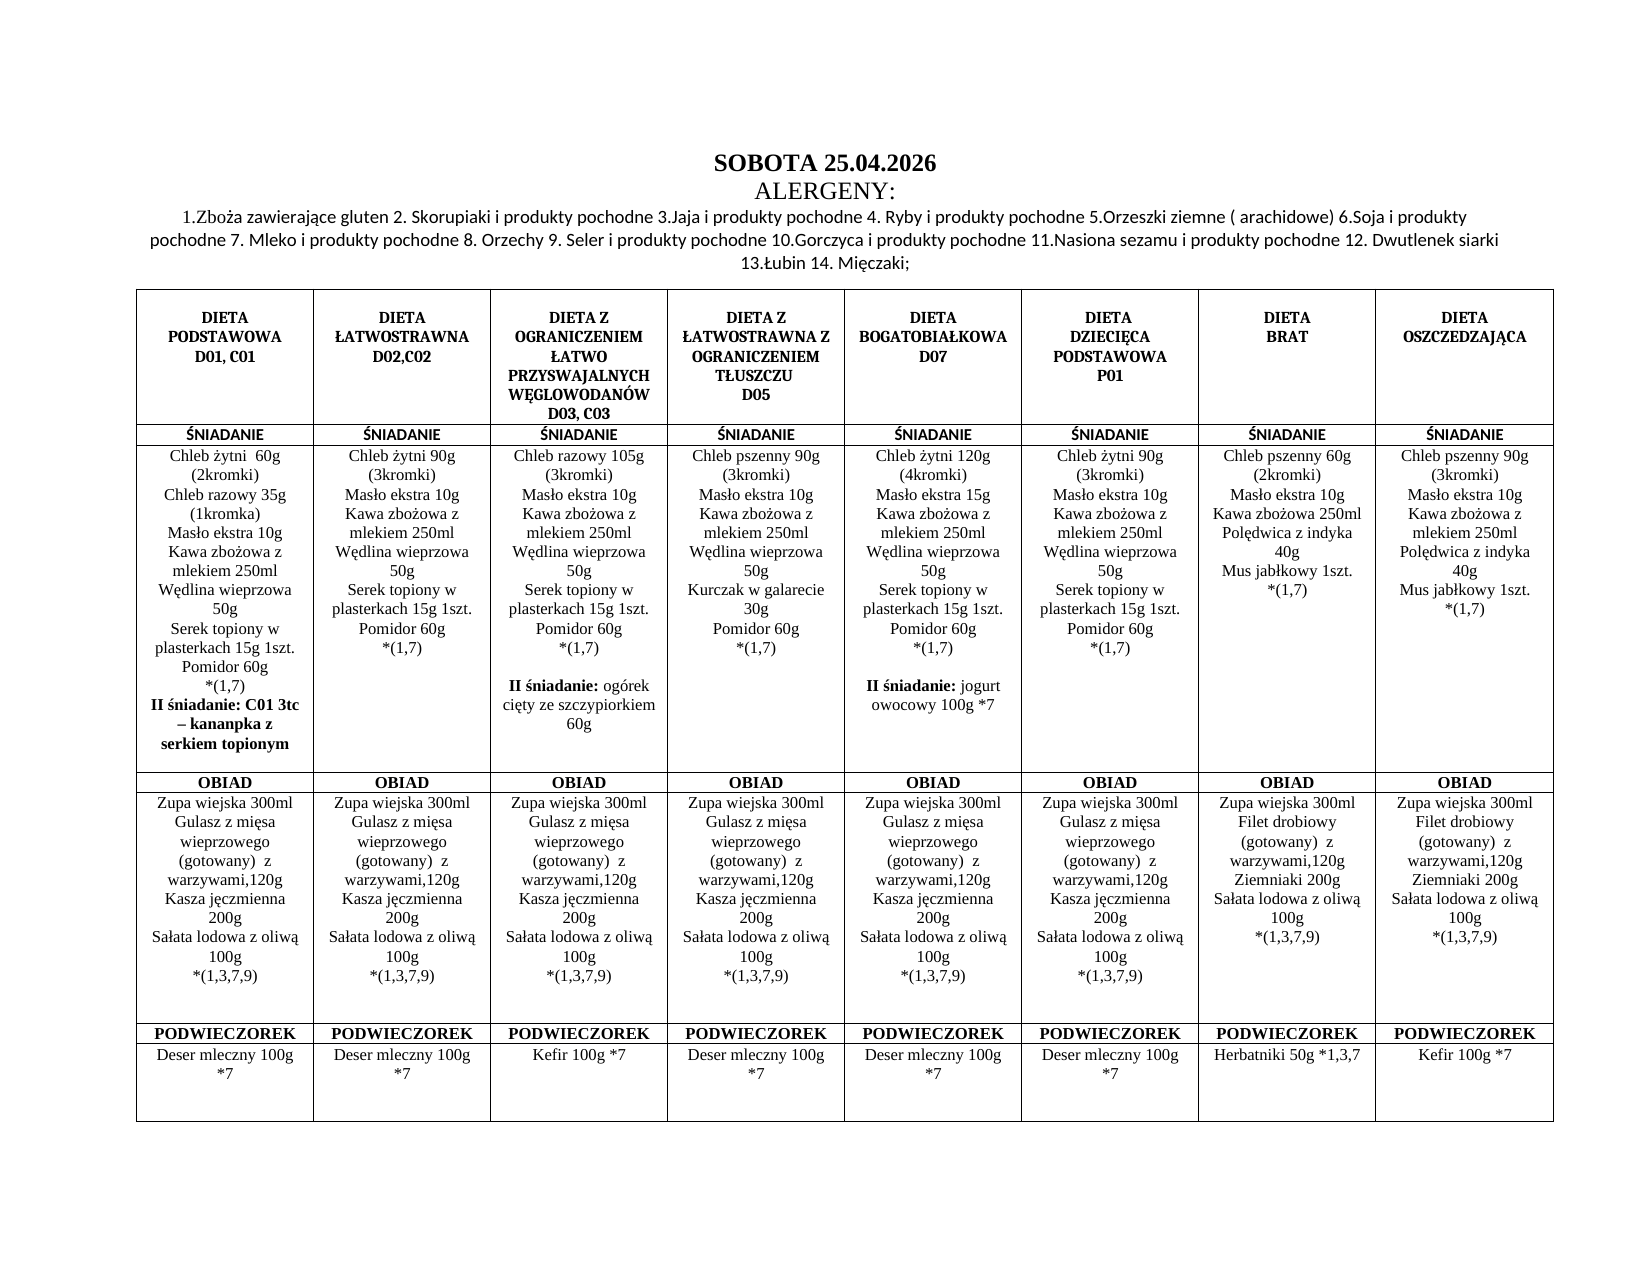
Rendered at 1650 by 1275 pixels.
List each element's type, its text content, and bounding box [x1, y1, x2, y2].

table_cell Zupa wiejska 300ml Gulasz z mięsa wieprzowego (gotowany) z warzywami,120g Kasza jęczmienna 200g Sałata lodowa z oliwą 100g *(1,3,7,9) [314, 793, 490, 1023]
table_cell Chleb żytni 90g (3kromki) Masło ekstra 10g Kawa zbożowa z mlekiem 250ml Wędlina wieprzowa 50g Serek topiony w plasterkach 15g 1szt. Pomidor 60g *(1,7) [314, 446, 490, 772]
table_cell Deser mleczny 100g *7 [845, 1044, 1021, 1121]
table_cell OBIAD [845, 773, 856, 792]
table_cell OBIAD [1199, 773, 1210, 792]
table_cell ŚNIADANIE [656, 425, 667, 445]
table_cell OBIAD [1187, 773, 1198, 792]
table_cell Zupa wiejska 300ml Gulasz z mięsa wieprzowego (gotowany) z warzywami,120g Kasza jęczmienna 200g Sałata lodowa z oliwą 100g *(1,3,7,9) [1022, 793, 1198, 1023]
table_cell Deser mleczny 100g *7 [137, 1044, 148, 1121]
table_cell Kefir 100g *7 [1376, 1044, 1553, 1121]
table_cell OBIAD [137, 773, 148, 792]
table_cell ŚNIADANIE [302, 425, 313, 445]
table_cell Zupa wiejska 300ml Gulasz z mięsa wieprzowego (gotowany) z warzywami,120g Kasza jęczmienna 200g Sałata lodowa z oliwą 100g *(1,3,7,9) [491, 793, 667, 1023]
text 1.Zboża zawierające gluten 2. Skorupiaki i produkty pochodne 3.Jaja i produkty pochodne 4. Ryby i produkty pochodne 5.Orzeszki ziemne ( arachidowe) 6.Soja i produkty pochodne 7. Mleko i produkty pochodne 8. Orzechy 9. Seler i produkty pochodne 10.Gorczyca i produkty pochodne 11.Nasiona sezamu i produkty pochodne 12. Dwutlenek siarki 13.Łubin 14. Mięczaki; [148, 205, 1502, 274]
table_header DIETA Z OGRANICZENIEM ŁATWO PRZYSWAJALNYCH WĘGLOWODANÓW D03, C03 [491, 290, 502, 424]
table_cell ŚNIADANIE [314, 425, 325, 445]
table_header DIETA ŁATWOSTRAWNA D02,C02 [314, 290, 490, 424]
table_cell Deser mleczny 100g *7 [1022, 1044, 1198, 1121]
table_cell OBIAD [656, 773, 667, 792]
table_cell ŚNIADANIE [137, 425, 148, 445]
table_header DIETA DZIECIĘCA PODSTAWOWA P01 [1022, 290, 1198, 424]
table_cell ŚNIADANIE [1199, 425, 1210, 445]
table_cell OBIAD [833, 773, 844, 792]
table_cell OBIAD [1376, 773, 1387, 792]
table_cell ŚNIADANIE [1364, 425, 1375, 445]
table_cell OBIAD [479, 773, 490, 792]
table_cell Chleb żytni 90g (3kromki) Masło ekstra 10g Kawa zbożowa z mlekiem 250ml Wędlina wieprzowa 50g Serek topiony w plasterkach 15g 1szt. Pomidor 60g *(1,7) [1022, 446, 1198, 772]
table_cell Herbatniki 50g *1,3,7 [1199, 1044, 1375, 1121]
table_cell Chleb pszenny 90g (3kromki) Masło ekstra 10g Kawa zbożowa z mlekiem 250ml Polędwica z indyka 40g Mus jabłkowy 1szt. *(1,7) [1376, 446, 1553, 772]
table_header DIETA Z ŁATWOSTRAWNA Z OGRANICZENIEM TŁUSZCZU D05 [833, 290, 844, 424]
table_cell OBIAD [1543, 773, 1553, 792]
table_cell Zupa wiejska 300ml Gulasz z mięsa wieprzowego (gotowany) z warzywami,120g Kasza jęczmienna 200g Sałata lodowa z oliwą 100g *(1,3,7,9) [845, 793, 1021, 1023]
table_cell OBIAD [302, 773, 313, 792]
table_cell ŚNIADANIE [668, 425, 679, 445]
text ALERGENY: [148, 176, 1502, 205]
text SOBOTA 25.04.2026 [148, 148, 1502, 176]
table_cell ŚNIADANIE [491, 425, 502, 445]
table_cell ŚNIADANIE [1543, 425, 1553, 445]
table_cell Zupa wiejska 300ml Gulasz z mięsa wieprzowego (gotowany) z warzywami,120g Kasza jęczmienna 200g Sałata lodowa z oliwą 100g *(1,3,7,9) [668, 793, 844, 1023]
table_cell Deser mleczny 100g *7 [302, 1044, 313, 1121]
table_cell OBIAD [1010, 773, 1021, 792]
table_header DIETA BOGATOBIAŁKOWA D07 [845, 290, 1021, 424]
table_cell Deser mleczny 100g *7 [668, 1044, 844, 1121]
table_cell ŚNIADANIE [1022, 425, 1033, 445]
table_cell OBIAD [668, 773, 679, 792]
table_cell Chleb pszenny 60g (2kromki) Masło ekstra 10g Kawa zbożowa 250ml Polędwica z indyka 40g Mus jabłkowy 1szt. *(1,7) [1199, 446, 1375, 772]
table_cell ŚNIADANIE [1376, 425, 1387, 445]
table_cell ŚNIADANIE [845, 425, 856, 445]
table_cell Kefir 100g *7 [491, 1044, 667, 1121]
table_header DIETA OSZCZEDZAJĄCA [1376, 290, 1553, 424]
table_cell Deser mleczny 100g *7 [314, 1044, 490, 1121]
table_cell ŚNIADANIE [1187, 425, 1198, 445]
table_header DIETA PODSTAWOWA D01, C01 [137, 290, 313, 424]
table_header DIETA BRAT [1199, 290, 1375, 424]
table_cell Chleb żytni 120g (4kromki) Masło ekstra 15g Kawa zbożowa z mlekiem 250ml Wędlina wieprzowa 50g Serek topiony w plasterkach 15g 1szt. Pomidor 60g *(1,7) II śniadanie: jogurt owocowy 100g *7 [845, 446, 1021, 772]
table_cell ŚNIADANIE [1010, 425, 1021, 445]
table_cell OBIAD [1022, 773, 1033, 792]
table_cell ŚNIADANIE [479, 425, 490, 445]
table_cell Zupa wiejska 300ml Filet drobiowy (gotowany) z warzywami,120g Ziemniaki 200g Sałata lodowa z oliwą 100g *(1,3,7,9) [1376, 793, 1553, 1023]
table_cell Chleb pszenny 90g (3kromki) Masło ekstra 10g Kawa zbożowa z mlekiem 250ml Wędlina wieprzowa 50g Kurczak w galarecie 30g Pomidor 60g *(1,7) [668, 446, 844, 772]
table_cell OBIAD [1364, 773, 1375, 792]
table_header DIETA Z OGRANICZENIEM ŁATWO PRZYSWAJALNYCH WĘGLOWODANÓW D03, C03 [656, 290, 667, 424]
table_cell OBIAD [314, 773, 325, 792]
table_cell ŚNIADANIE [833, 425, 844, 445]
table_cell OBIAD [491, 773, 502, 792]
table_header DIETA Z ŁATWOSTRAWNA Z OGRANICZENIEM TŁUSZCZU D05 [668, 290, 679, 424]
table_cell Zupa wiejska 300ml Filet drobiowy (gotowany) z warzywami,120g Ziemniaki 200g Sałata lodowa z oliwą 100g *(1,3,7,9) [1199, 793, 1375, 1023]
table_cell Chleb razowy 105g (3kromki) Masło ekstra 10g Kawa zbożowa z mlekiem 250ml Wędlina wieprzowa 50g Serek topiony w plasterkach 15g 1szt. Pomidor 60g *(1,7) II śniadanie: ogórek cięty ze szczypiorkiem 60g [491, 446, 667, 772]
